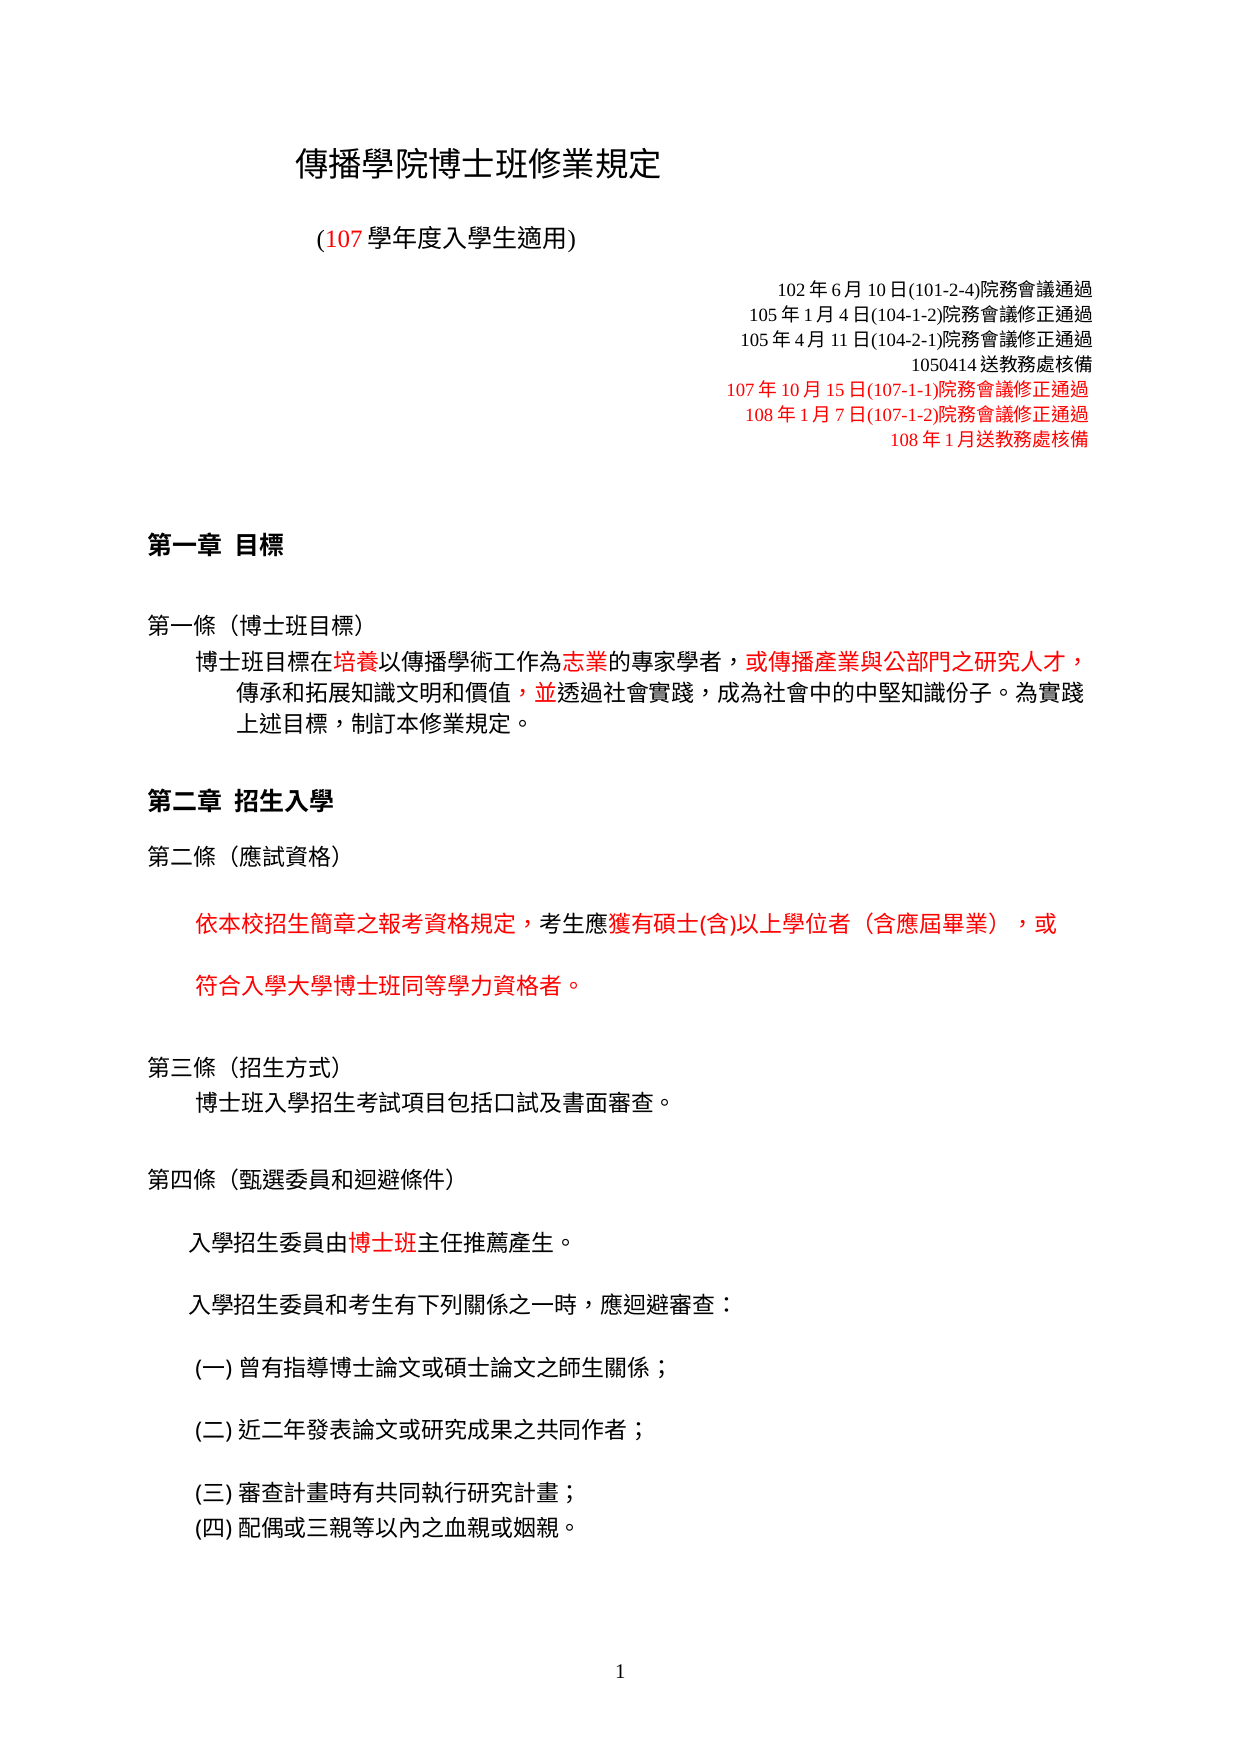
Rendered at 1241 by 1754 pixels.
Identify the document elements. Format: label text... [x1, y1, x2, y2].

text 傳播學院博士班修業規定 [148, 121, 1092, 183]
text 第四條（甄選委員和迴避條件） [148, 1137, 1092, 1199]
text 入學招生委員由博士班主任推薦產生。 [148, 1199, 1092, 1262]
text 108年1月送教務處核備 [262, 427, 1088, 452]
text 第二章 招生入學 [148, 758, 1092, 820]
text 1050414送教務處核備 [148, 352, 1092, 377]
text 第一章 目標 [148, 502, 1092, 564]
text 依本校招生簡章之報考資格規定，考生應獲有碩士(含)以上學位者（含應屆畢業），或 [148, 881, 1092, 943]
text 第二條（應試資格） [148, 839, 1092, 872]
text (三) 審查計畫時有共同執行研究計畫； [148, 1449, 1092, 1512]
text (四) 配偶或三親等以內之血親或姻親。 [148, 1512, 1092, 1543]
text 第三條（招生方式） [148, 1024, 1092, 1087]
text 入學招生委員和考生有下列關係之一時，應迴避審查： [148, 1262, 1092, 1324]
text (107學年度入學生適用) [148, 195, 1092, 258]
text (二) 近二年發表論文或研究成果之共同作者； [148, 1387, 1092, 1449]
text 符合入學大學博士班同等學力資格者。 [148, 943, 1092, 1006]
text 105年4月11日(104-2-1)院務會議修正通過 [148, 327, 1092, 352]
text 107年10月15日(107-1-1)院務會議修正通過 [262, 377, 1088, 402]
text 第一條（博士班目標） [148, 583, 1092, 645]
text 博士班目標在培養以傳播學術工作為志業的專家學者，或傳播產業與公部門之研究人才，傳承和拓展知識文明和價值，並透過社會實踐，成為社會中的中堅知識份子。為實踐上述目標，制訂本修業規定。 [148, 645, 1092, 739]
text 102年6月10日(101-2-4)院務會議通過 [148, 277, 1092, 302]
text (一) 曾有指導博士論文或碩士論文之師生關係； [148, 1324, 1092, 1387]
text 108年1月7日(107-1-2)院務會議修正通過 [262, 402, 1088, 427]
text 博士班入學招生考試項目包括口試及書面審查。 [148, 1087, 1092, 1118]
text 105年1月4日(104-1-2)院務會議修正通過 [148, 302, 1092, 327]
